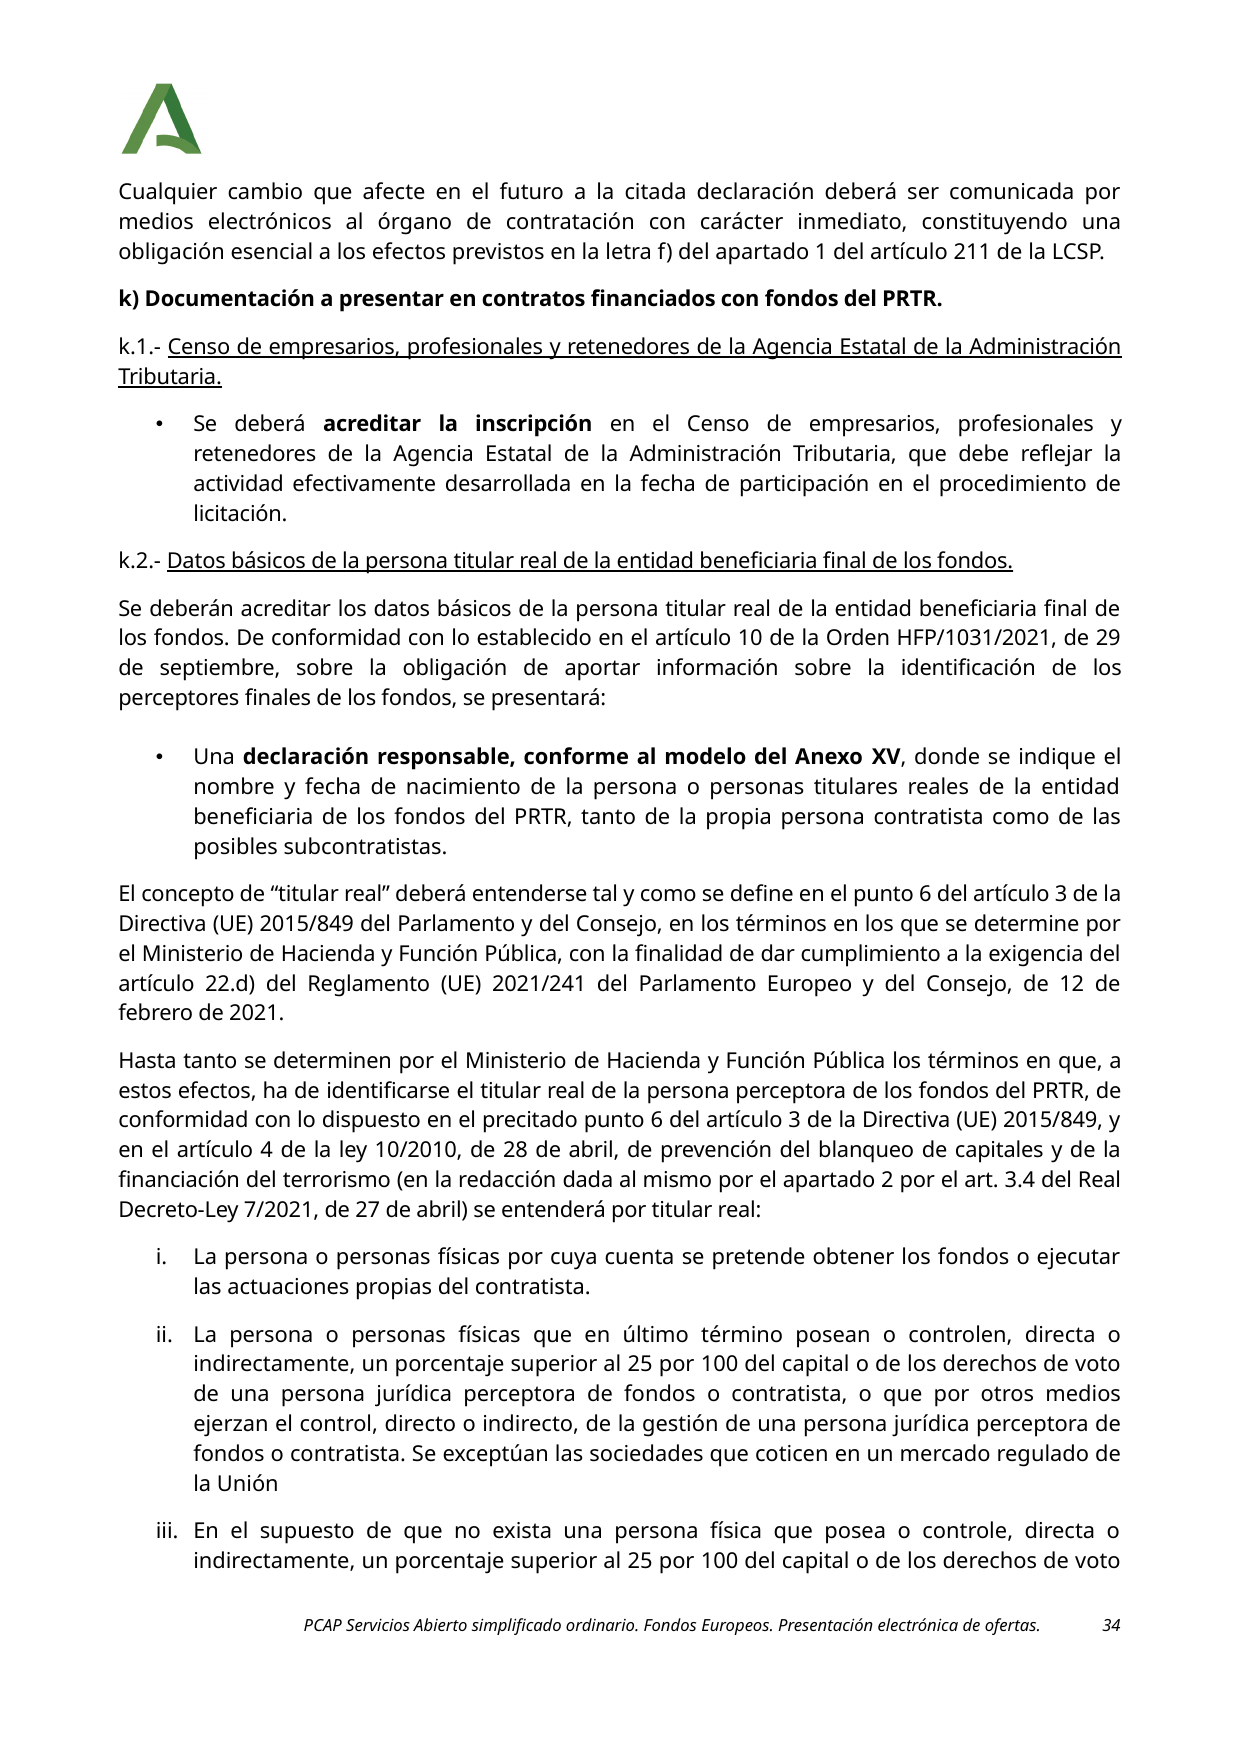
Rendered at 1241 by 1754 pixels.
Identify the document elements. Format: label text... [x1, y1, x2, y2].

list La persona o personas físicas por cuya cuenta se pretende obtener los fondos o ejecutar las actuaciones propias del contratista. [156, 1241, 1122, 1301]
list La persona o personas físicas que en último término posean o controlen, directa o indirectamente, un porcentaje superior al 25 por 100 del capital o de los derechos de voto de una persona jurídica perceptora de fondos o contratista, o que por otros medios ejerzan el control, directo o indirecto, de la gestión de una persona jurídica perceptora de fondos o contratista. Se exceptúan las sociedades que coticen en un mercado regulado de la Unión [156, 1318, 1122, 1497]
text k) Documentación a presentar en contratos financiados con fondos del PRTR. [118, 283, 1122, 313]
list Una declaración responsable, conforme al modelo del Anexo XV, donde se indique el nombre y fecha de nacimiento de la persona o personas titulares reales de la entidad beneficiaria de los fondos del PRTR, tanto de la propia persona contratista como de las posibles subcontratistas. [156, 741, 1122, 860]
list Se deberá acreditar la inscripción en el Censo de empresarios, profesionales y retenedores de la Agencia Estatal de la Administración Tributaria, que debe reflejar la actividad efectivamente desarrollada en la fecha de participación en el procedimiento de licitación. [156, 408, 1122, 527]
picture [117, 79, 206, 158]
list En el supuesto de que no exista una persona física que posea o controle, directa o indirectamente, un porcentaje superior al 25 por 100 del capital o de los derechos de voto [156, 1515, 1122, 1574]
text El concepto de “titular real” deberá entenderse tal y como se define en el punto 6 del artículo 3 de la Directiva (UE) 2015/849 del Parlamento y del Consejo, en los términos en los que se determine por el Ministerio de Hacienda y Función Pública, con la finalidad de dar cumplimiento a la exigencia del artículo 22.d) del Reglamento (UE) 2021/241 del Parlamento Europeo y del Consejo, de 12 de febrero de 2021. [118, 878, 1122, 1027]
text k.1.- Censo de empresarios, profesionales y retenedores de la Agencia Estatal de la Administración Tributaria. [118, 331, 1122, 391]
text Hasta tanto se determinen por el Ministerio de Hacienda y Función Pública los términos en que, a estos efectos, ha de identificarse el titular real de la persona perceptora de los fondos del PRTR, de conformidad con lo dispuesto en el precitado punto 6 del artículo 3 de la Directiva (UE) 2015/849, y en el artículo 4 de la ley 10/2010, de 28 de abril, de prevención del blanqueo de capitales y de la financiación del terrorismo (en la redacción dada al mismo por el apartado 2 por el art. 3.4 del Real Decreto-Ley 7/2021, de 27 de abril) se entenderá por titular real: [118, 1045, 1122, 1223]
text Cualquier cambio que afecte en el futuro a la citada declaración deberá ser comunicada por medios electrónicos al órgano de contratación con carácter inmediato, constituyendo una obligación esencial a los efectos previstos en la letra f) del apartado 1 del artículo 211 de la LCSP. [118, 176, 1122, 266]
list Se deberán acreditar los datos básicos de la persona titular real de la entidad beneficiaria final de los fondos. De conformidad con lo establecido en el artículo 10 de la Orden HFP/1031/2021, de 29 de septiembre, sobre la obligación de aportar información sobre la identificación de los perceptores finales de los fondos, se presentará: [118, 593, 1122, 712]
text k.2.- Datos básicos de la persona titular real de la entidad beneficiaria final de los fondos. [118, 545, 1122, 575]
